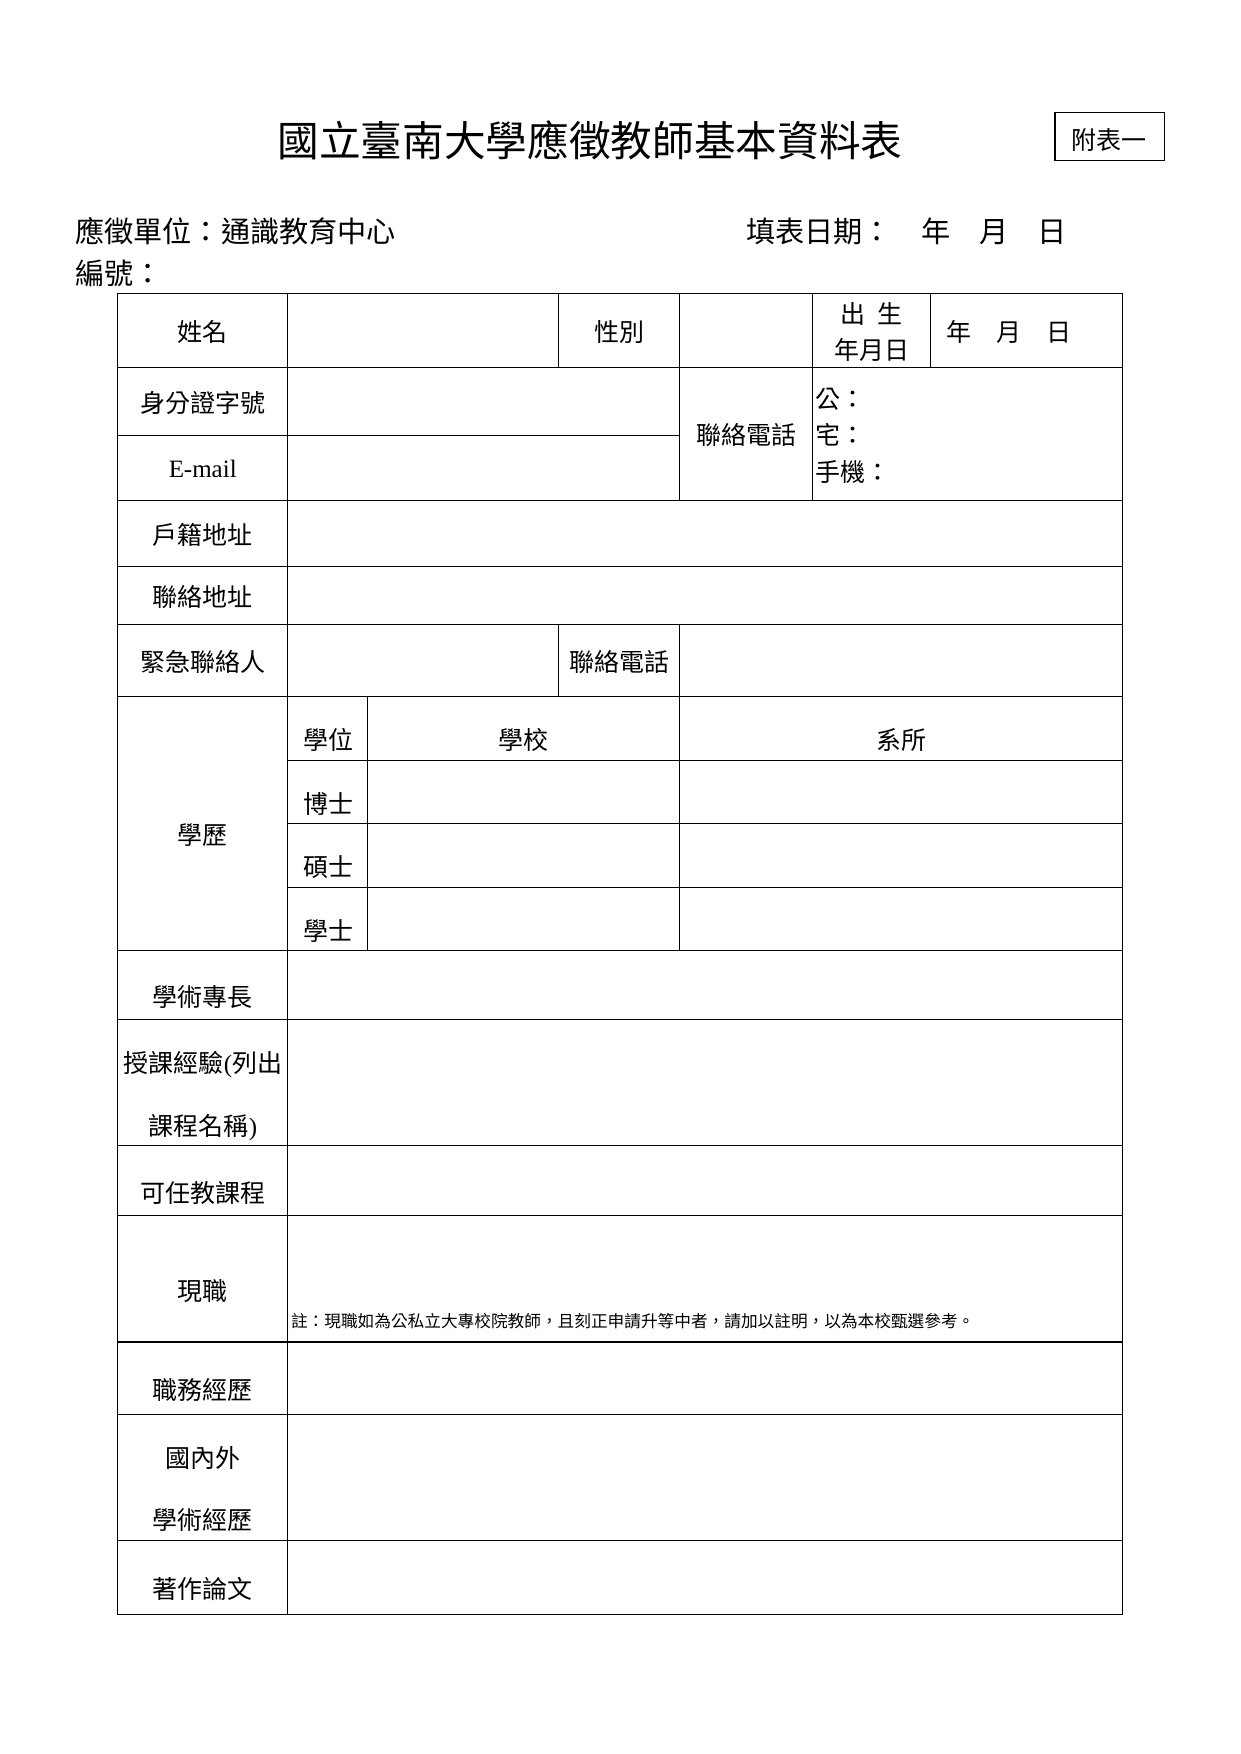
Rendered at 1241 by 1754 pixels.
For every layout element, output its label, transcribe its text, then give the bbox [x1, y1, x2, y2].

table_cell [288, 436, 679, 500]
table_cell 學士 [288, 888, 367, 950]
table_cell [288, 951, 1122, 1019]
table_cell E-mail [118, 436, 287, 500]
table_cell [288, 625, 558, 696]
table_cell 現職 [118, 1216, 287, 1341]
table_header 出 生 年月日 [813, 294, 930, 367]
table_header 性別 [559, 294, 679, 367]
table_cell [288, 1415, 1122, 1539]
table_cell [288, 567, 1122, 624]
table_cell 學位 [288, 697, 367, 759]
table_cell [368, 824, 679, 887]
table_cell 可任教課程 [118, 1146, 287, 1215]
table_cell [680, 761, 1122, 823]
table_cell 聯絡地址 [118, 567, 287, 624]
table_header 年 月 日 [931, 294, 1122, 367]
table_cell [680, 824, 1122, 887]
table_cell 著作論文 [118, 1541, 287, 1614]
table_cell [368, 888, 679, 950]
table_header [288, 294, 558, 367]
table_cell [288, 1343, 1122, 1413]
table_cell 學歷 [118, 697, 287, 950]
table_cell [288, 1541, 1122, 1614]
text 應徵單位：通識教育中心 填表日期： 年 月 日 [75, 209, 1180, 251]
table_cell [288, 368, 679, 435]
text 編號： [75, 251, 1180, 293]
table_cell 聯絡電話 [559, 625, 679, 696]
text 國立臺南大學應徵教師基本資料表 [75, 108, 1165, 169]
table_cell 戶籍地址 [118, 501, 287, 566]
text 附表一 [1071, 121, 1149, 152]
table_cell [288, 1146, 1122, 1215]
table_cell 授課經驗(列出課程名稱) [118, 1020, 287, 1145]
table_cell [680, 625, 1122, 696]
table_cell 緊急聯絡人 [118, 625, 287, 696]
table_cell [288, 1020, 1122, 1145]
table_cell 身分證字號 [118, 368, 287, 435]
table_cell [288, 501, 1122, 566]
table_cell 博士 [288, 761, 367, 823]
table_cell 學校 [368, 697, 679, 759]
table_cell 職務經歷 [118, 1343, 287, 1413]
table_cell [368, 761, 679, 823]
table_header [680, 294, 812, 367]
table_cell 碩士 [288, 824, 367, 887]
table_cell 聯絡電話 [680, 368, 812, 500]
table_cell 公： 宅： 手機： [813, 368, 1122, 500]
table_cell 國內外 學術經歷 [118, 1415, 287, 1539]
table_cell 註：現職如為公私立大專校院教師，且刻正申請升等中者，請加以註明，以為本校甄選參考。 [288, 1216, 1122, 1341]
table_cell 學術專長 [118, 951, 287, 1019]
table_cell 系所 [680, 697, 1122, 759]
table_cell [680, 888, 1122, 950]
table_header 姓名 [118, 294, 287, 367]
